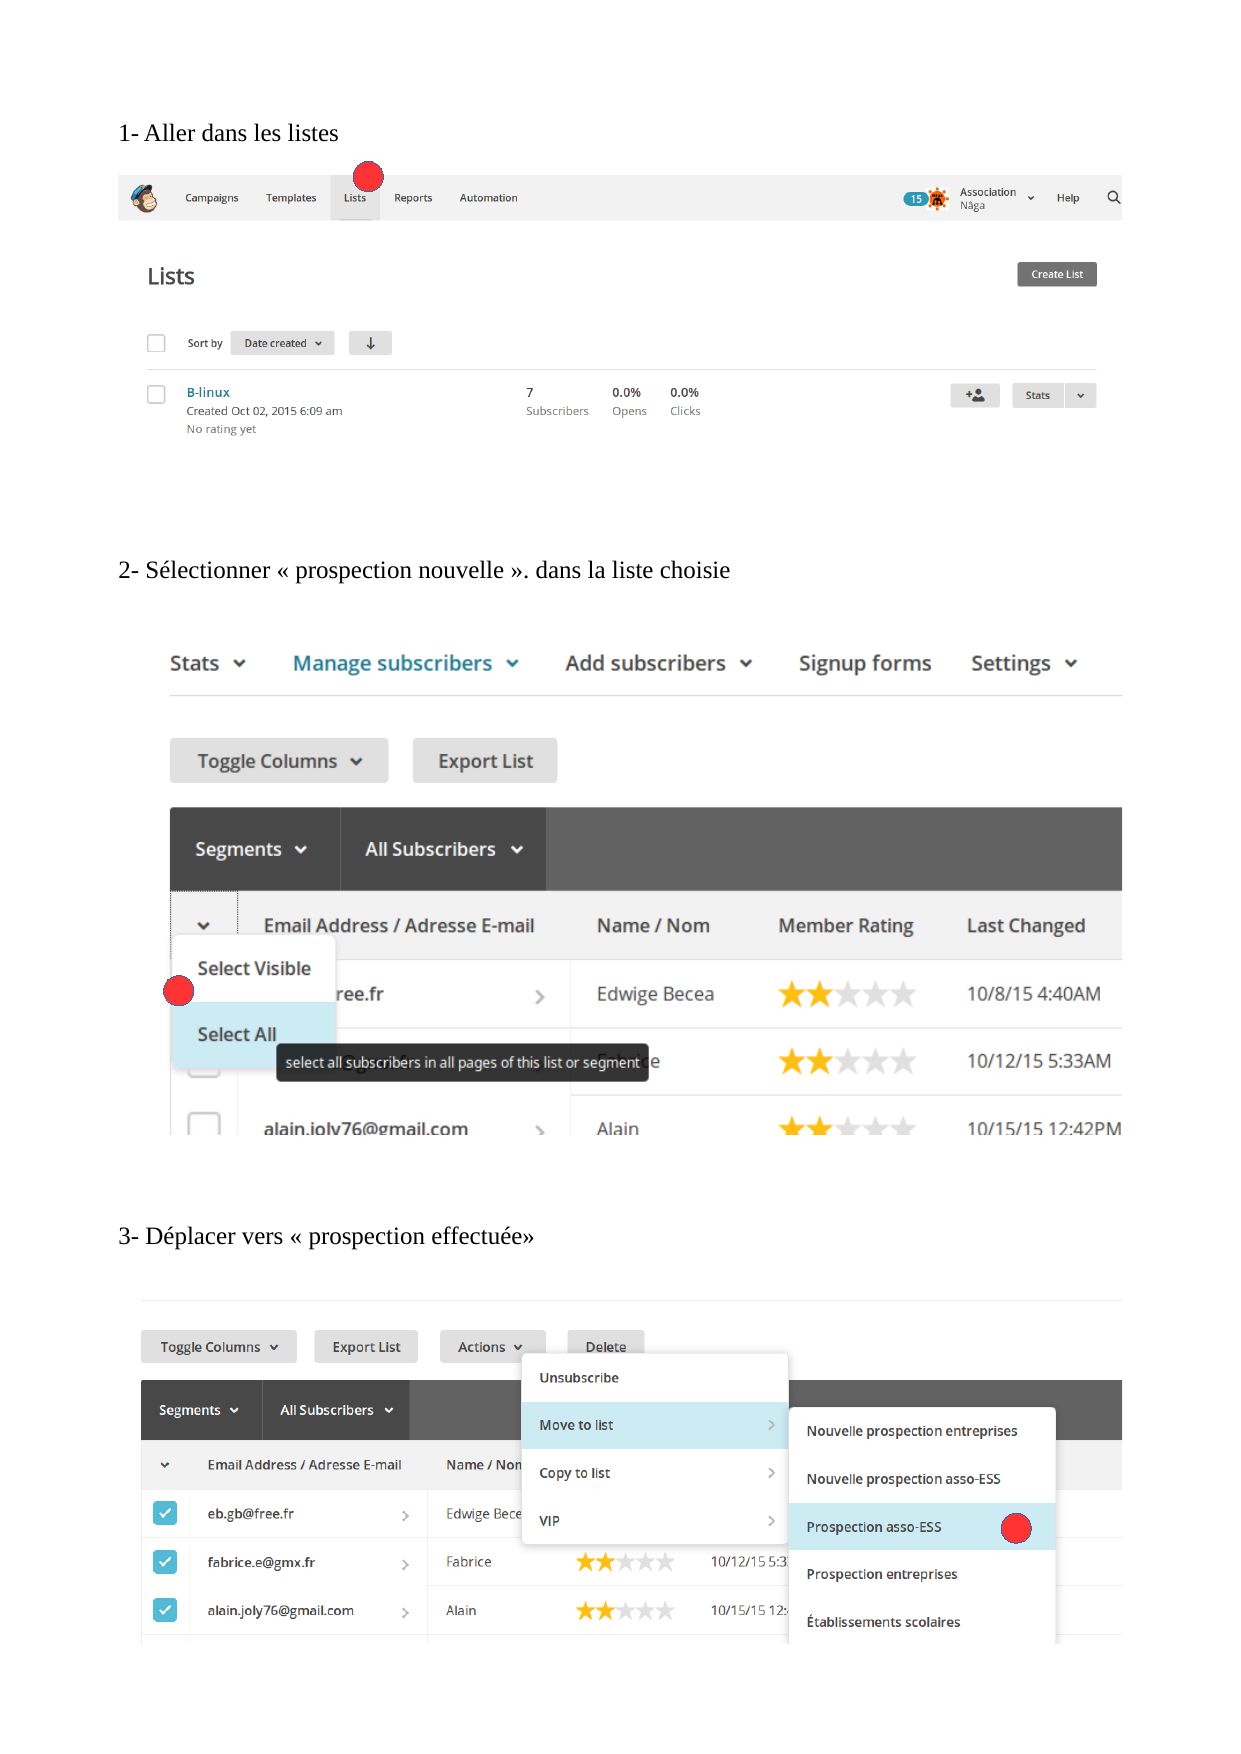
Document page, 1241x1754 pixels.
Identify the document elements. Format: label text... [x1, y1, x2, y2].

text 1- Aller dans les listes [118, 118, 1122, 147]
picture [118, 599, 1123, 1135]
text 2- Sélectionner « prospection nouvelle ». dans la liste choisie [118, 555, 1122, 584]
picture [118, 175, 1123, 443]
picture [118, 1291, 1123, 1644]
text 3- Déplacer vers « prospection effectuée» [118, 1221, 1122, 1250]
